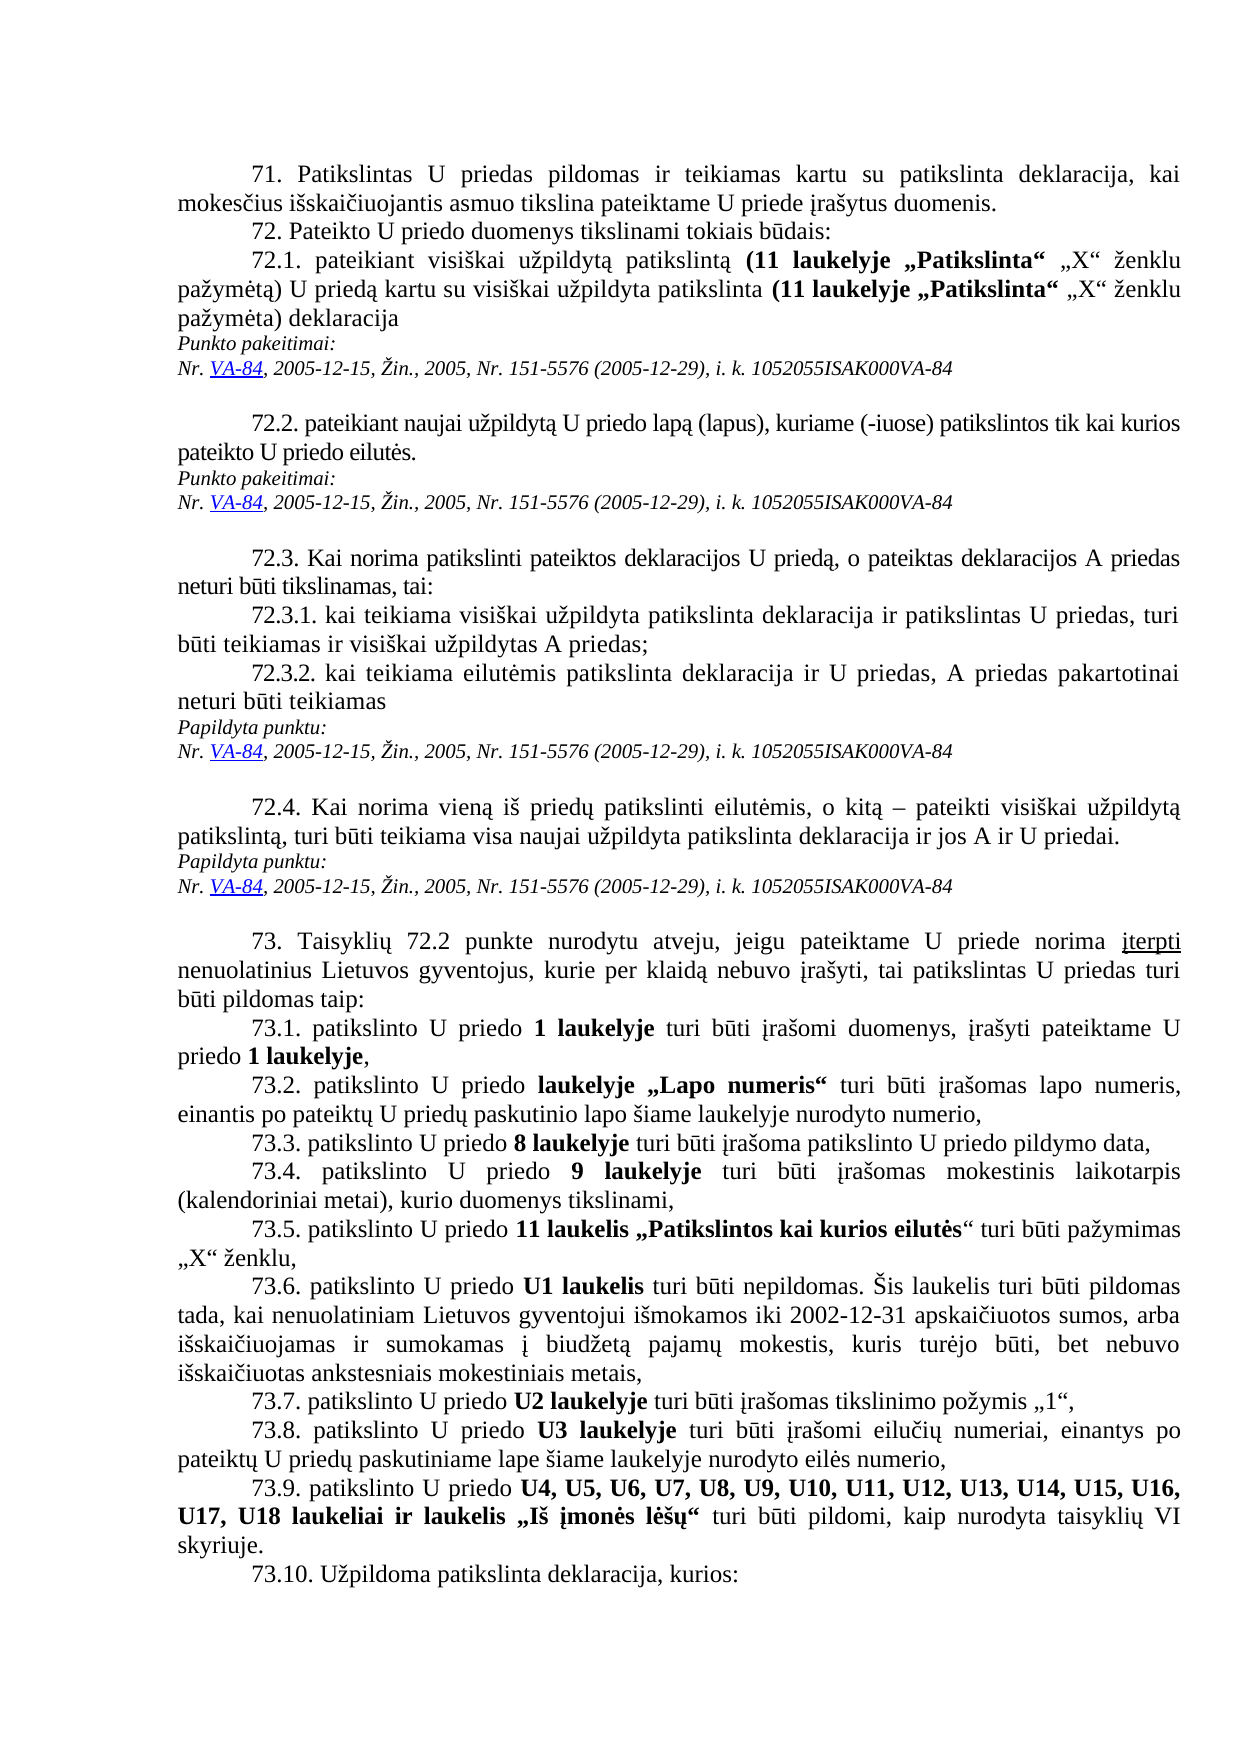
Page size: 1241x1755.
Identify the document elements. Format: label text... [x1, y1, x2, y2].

text 73.2. patikslinto U priedo laukelyje „Lapo numeris“ turi būti įrašomas lapo numeris, einantis po pateiktų U priedų paskutinio lapo šiame laukelyje nurodyto numerio, [177, 1070, 1181, 1128]
text Nr. VA-84, 2005-12-15, Žin., 2005, Nr. 151-5576 (2005-12-29), i. k. 1052055ISAK000VA-84 [177, 873, 1181, 898]
text Papildyta punktu: [177, 849, 1181, 873]
text Nr. VA-84, 2005-12-15, Žin., 2005, Nr. 151-5576 (2005-12-29), i. k. 1052055ISAK000VA-84 [177, 355, 1181, 379]
text 73.3. patikslinto U priedo 8 laukelyje turi būti įrašoma patikslinto U priedo pildymo data, [177, 1128, 1181, 1156]
text 72. Pateikto U priedo duomenys tikslinami tokiais būdais: [177, 216, 1181, 245]
text 72.3. Kai norima patikslinti pateiktos deklaracijos U priedą, o pateiktas deklaracijos A priedas neturi būti tikslinamas, tai: [177, 543, 1181, 600]
text 72.4. Kai norima vieną iš priedų patikslinti eilutėmis, o kitą – pateikti visiškai užpildytą patikslintą, turi būti teikiama visa naujai užpildyta patikslinta deklaracija ir jos A ir U priedai. [177, 792, 1181, 849]
text Punkto pakeitimai: [177, 466, 1181, 490]
text 71. Patikslintas U priedas pildomas ir teikiamas kartu su patikslinta deklaracija, kai mokesčius išskaičiuojantis asmuo tikslina pateiktame U priede įrašytus duomenis. [177, 159, 1181, 216]
text 73.9. patikslinto U priedo U4, U5, U6, U7, U8, U9, U10, U11, U12, U13, U14, U15, U16, U17, U18 laukeliai ir laukelis „Iš įmonės lėšų“ turi būti pildomi, kaip nurodyta taisyklių VI skyriuje. [177, 1473, 1181, 1559]
text Papildyta punktu: [177, 715, 1181, 739]
text 72.3.1. kai teikiama visiškai užpildyta patikslinta deklaracija ir patikslintas U priedas, turi būti teikiamas ir visiškai užpildytas A priedas; [177, 600, 1181, 658]
text Punkto pakeitimai: [177, 331, 1181, 355]
text Nr. VA-84, 2005-12-15, Žin., 2005, Nr. 151-5576 (2005-12-29), i. k. 1052055ISAK000VA-84 [177, 739, 1181, 763]
text 73.5. patikslinto U priedo 11 laukelis „Patikslintos kai kurios eilutės“ turi būti pažymimas „X“ ženklu, [177, 1214, 1181, 1271]
text 72.1. pateikiant visiškai užpildytą patikslintą (11 laukelyje „Patikslinta“ „X“ ženklu pažymėtą) U priedą kartu su visiškai užpildyta patikslinta (11 laukelyje „Patikslinta“ „X“ ženklu pažymėta) deklaracija [177, 245, 1181, 331]
text 72.3.2. kai teikiama eilutėmis patikslinta deklaracija ir U priedas, A priedas pakartotinai neturi būti teikiamas [177, 658, 1181, 715]
text 73. Taisyklių 72.2 punkte nurodytu atveju, jeigu pateiktame U priede norima įterpti nenuolatinius Lietuvos gyventojus, kurie per klaidą nebuvo įrašyti, tai patikslintas U priedas turi būti pildomas taip: [177, 926, 1181, 1013]
text 73.4. patikslinto U priedo 9 laukelyje turi būti įrašomas mokestinis laikotarpis (kalendoriniai metai), kurio duomenys tikslinami, [177, 1156, 1181, 1214]
text Nr. VA-84, 2005-12-15, Žin., 2005, Nr. 151-5576 (2005-12-29), i. k. 1052055ISAK000VA-84 [177, 490, 1181, 514]
text 73.6. patikslinto U priedo U1 laukelis turi būti nepildomas. Šis laukelis turi būti pildomas tada, kai nenuolatiniam Lietuvos gyventojui išmokamos iki 2002-12-31 apskaičiuotos sumos, arba išskaičiuojamas ir sumokamas į biudžetą pajamų mokestis, kuris turėjo būti, bet nebuvo išskaičiuotas ankstesniais mokestiniais metais, [177, 1271, 1181, 1386]
text 72.2. pateikiant naujai užpildytą U priedo lapą (lapus), kuriame (-iuose) patikslintos tik kai kurios pateikto U priedo eilutės. [177, 408, 1181, 466]
text 73.10. Užpildoma patikslinta deklaracija, kurios: [177, 1559, 1181, 1588]
text 73.7. patikslinto U priedo U2 laukelyje turi būti įrašomas tikslinimo požymis „1“, [177, 1386, 1181, 1415]
text 73.1. patikslinto U priedo 1 laukelyje turi būti įrašomi duomenys, įrašyti pateiktame U priedo 1 laukelyje, [177, 1013, 1181, 1070]
text 73.8. patikslinto U priedo U3 laukelyje turi būti įrašomi eilučių numeriai, einantys po pateiktų U priedų paskutiniame lape šiame laukelyje nurodyto eilės numerio, [177, 1415, 1181, 1473]
